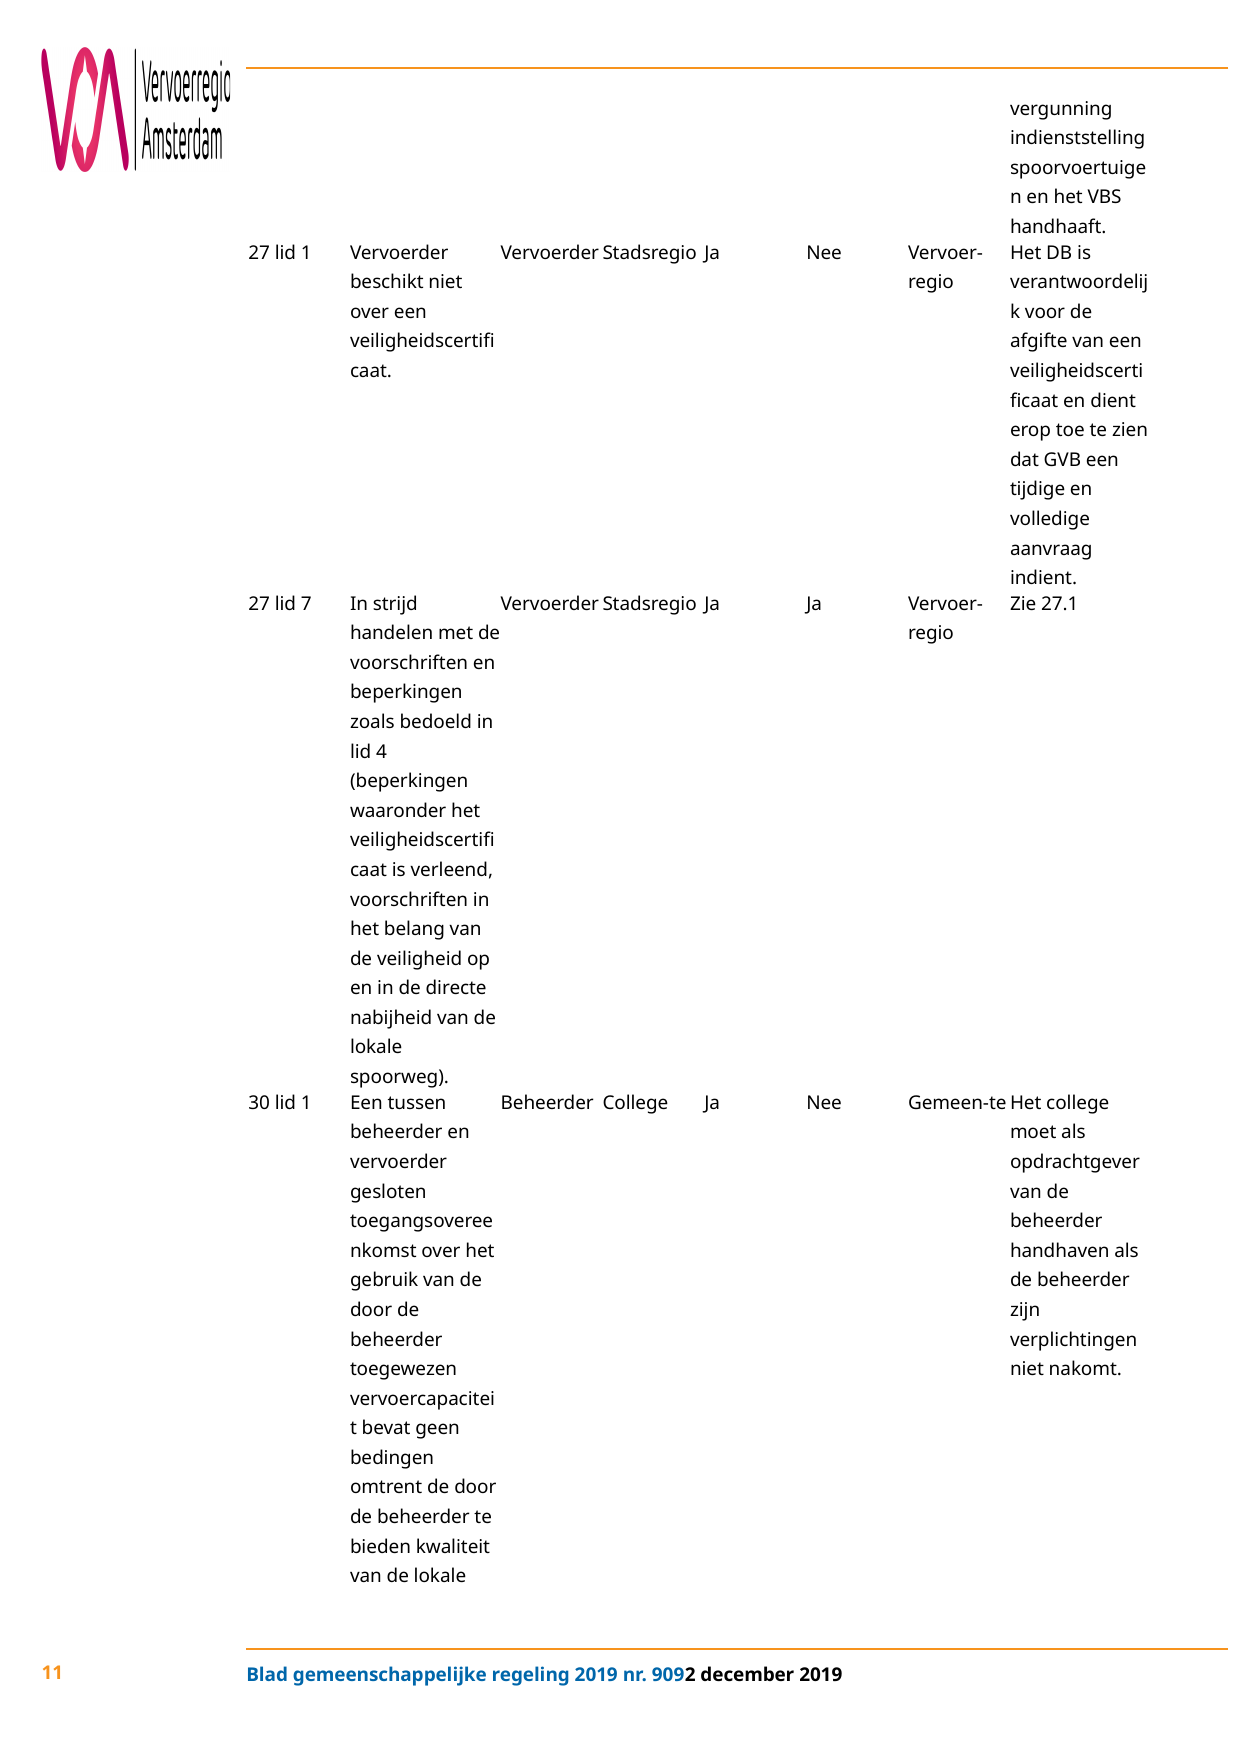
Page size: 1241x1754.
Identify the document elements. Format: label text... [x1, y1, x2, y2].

table_cell 27 lid 1 [248, 239, 350, 590]
table_cell Het college moet als opdrachtgever van de beheerder handhaven als de beheerder zijn verplichtingen niet nakomt. [1010, 1089, 1152, 1588]
table_cell Nee [806, 239, 908, 590]
table_cell 30 lid 1 [248, 1089, 350, 1588]
table_cell Een tussen beheerder en vervoerder gesloten toegangsovereenkomst over het gebruik van de door de beheerder toegewezen vervoercapaciteit bevat geen bedingen omtrent de door de beheerder te bieden kwaliteit van de lokale [350, 1089, 500, 1588]
table_cell [248, 95, 350, 239]
table_cell Vervoer-regio [908, 590, 1010, 1089]
table_cell Zie 27.1 [1010, 590, 1152, 1089]
table_cell Gemeen-te [908, 1089, 1010, 1588]
table_cell Nee [806, 1089, 908, 1588]
table_cell Ja [704, 1089, 806, 1588]
table_cell Ja [704, 239, 806, 590]
table_cell Vervoerder [500, 590, 602, 1089]
table_cell Stadsregio [602, 590, 704, 1089]
table_cell Vervoerder [500, 239, 602, 590]
table_cell Het DB is verantwoordelijk voor de afgifte van een veiligheidscertificaat en dient erop toe te zien dat GVB een tijdige en volledige aanvraag indient. [1010, 239, 1152, 590]
table_cell [704, 95, 806, 239]
table_cell College [602, 1089, 704, 1588]
table_cell vergunning indienststelling spoorvoertuigen en het VBS handhaaft. [1010, 95, 1152, 239]
table_cell In strijd handelen met de voorschriften en beperkingen zoals bedoeld in lid 4 (beperkingen waaronder het veiligheidscertificaat is verleend, voorschriften in het belang van de veiligheid op en in de directe nabijheid van de lokale spoorweg). [350, 590, 500, 1089]
table_cell [806, 95, 908, 239]
table_cell Beheerder [500, 1089, 602, 1588]
table_cell [602, 95, 704, 239]
table_cell Ja [806, 590, 908, 1089]
table_cell Ja [704, 590, 806, 1089]
table_cell Stadsregio [602, 239, 704, 590]
picture [41, 47, 231, 172]
table_cell Vervoer-regio [908, 239, 1010, 590]
table_cell Vervoerder beschikt niet over een veiligheidscertificaat. [350, 239, 500, 590]
table_cell [500, 95, 602, 239]
table_cell 27 lid 7 [248, 590, 350, 1089]
table_cell [908, 95, 1010, 239]
table_cell [350, 95, 500, 239]
